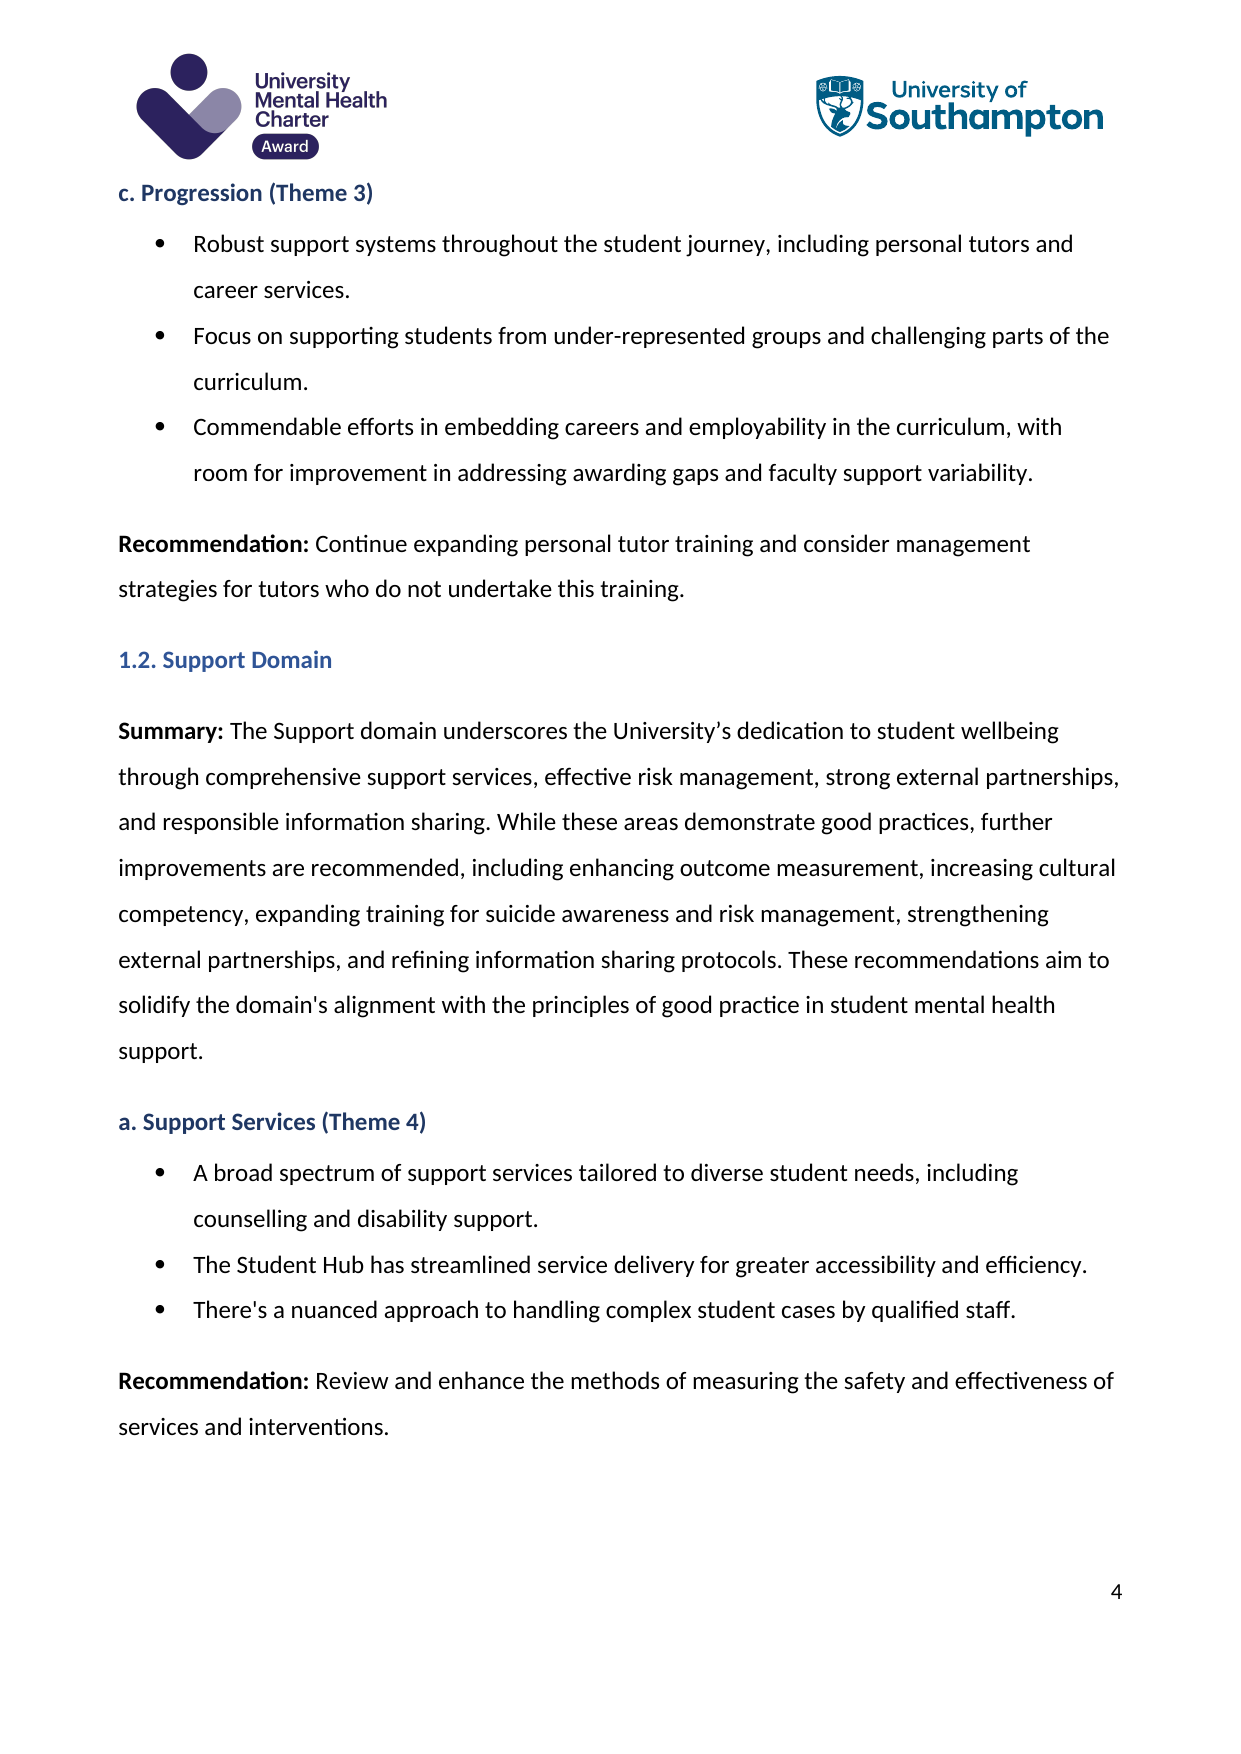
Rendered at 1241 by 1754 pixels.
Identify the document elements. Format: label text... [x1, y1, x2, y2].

text Recommendation: Continue expanding personal tutor training and consider management strategies for tutors who do not undertake this training. [118, 528, 1122, 604]
list Robust support systems throughout the student journey, including personal tutors and career services. [156, 228, 1122, 305]
list The Student Hub has streamlined service delivery for greater accessibility and efficiency. [156, 1249, 1122, 1279]
list A broad spectrum of support services tailored to diverse student needs, including counselling and disability support. [156, 1157, 1122, 1233]
subtitle a. Support Services (Theme 4) [118, 1106, 1122, 1136]
subtitle 1.2. Support Domain [118, 644, 1122, 675]
list Focus on supporting students from under-represented groups and challenging parts of the curriculum. [156, 320, 1122, 396]
list There's a nuanced approach to handling complex student cases by qualified staff. [156, 1294, 1122, 1325]
subtitle c. Progression (Theme 3) [118, 177, 1122, 208]
list Commendable efforts in embedding careers and employability in the curriculum, with room for improvement in addressing awarding gaps and faculty support variability. [156, 411, 1122, 488]
text Recommendation: Review and enhance the methods of measuring the safety and effectiveness of services and interventions. [118, 1365, 1122, 1441]
picture [118, 35, 405, 178]
text Summary: The Support domain underscores the University’s dedication to student wellbeing through comprehensive support services, effective risk management, strong external partnerships, and responsible information sharing. While these areas demonstrate good practices, further improvements are recommended, including enhancing outcome measurement, increasing cultural competency, expanding training for suicide awareness and risk management, strengthening external partnerships, and refining information sharing protocols. These recommendations aim to solidify the domain's alignment with the principles of good practice in student mental health support. [118, 715, 1122, 1066]
